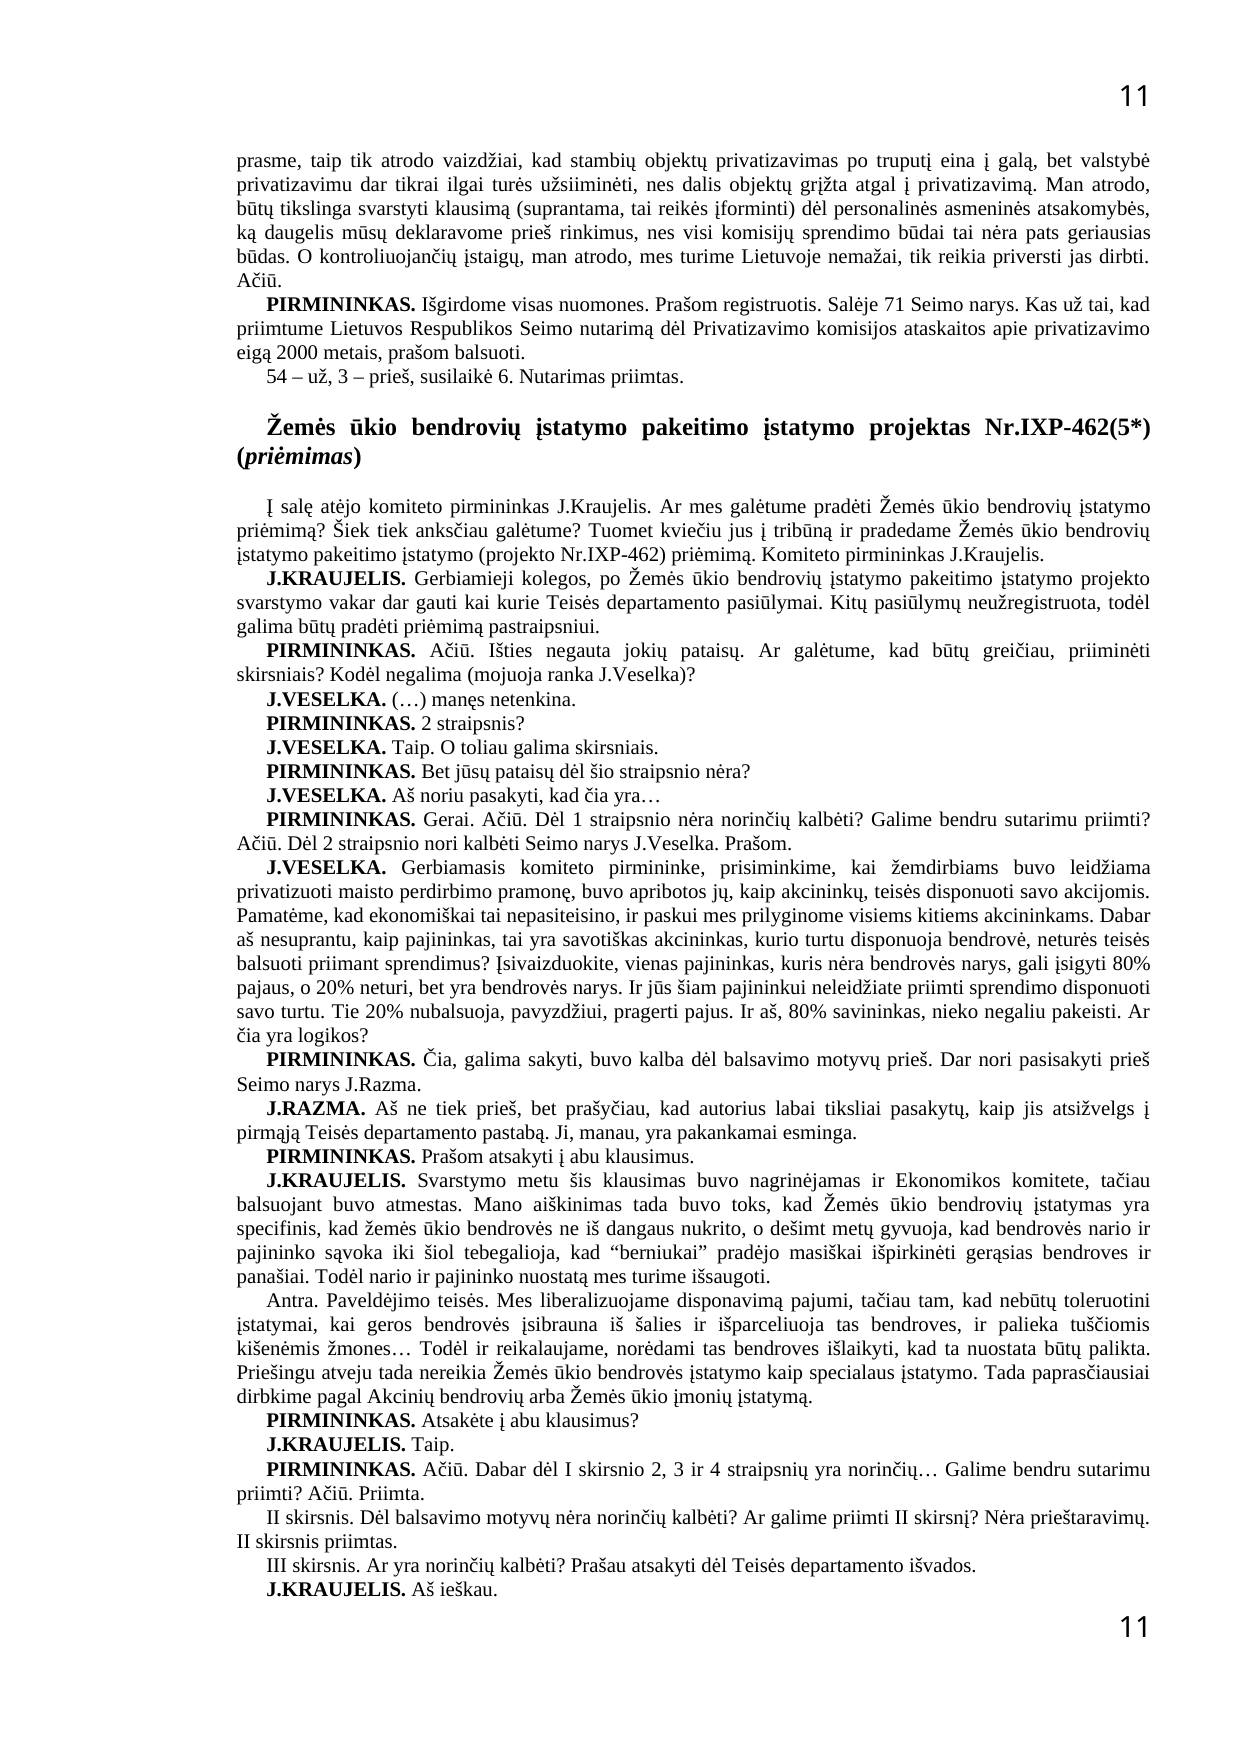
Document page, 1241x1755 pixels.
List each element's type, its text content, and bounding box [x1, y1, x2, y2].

text J.VESELKA. Gerbiamasis komiteto pirmininke, prisiminkime, kai žemdirbiams buvo leidžiama privatizuoti maisto perdirbimo pramonę, buvo apribotos jų, kaip akcininkų, teisės disponuoti savo akcijomis. Pamatėme, kad ekonomiškai tai nepasiteisino, ir paskui mes prilyginome visiems kitiems akcininkams. Dabar aš nesuprantu, kaip pajininkas, tai yra savotiškas akcininkas, kurio turtu disponuoja bendrovė, neturės teisės balsuoti priimant sprendimus? Įsivaizduokite, vienas pajininkas, kuris nėra bendrovės narys, gali įsigyti 80% pajaus, o 20% neturi, bet yra bendrovės narys. Ir jūs šiam pajininkui neleidžiate priimti sprendimo disponuoti savo turtu. Tie 20% nubalsuoja, pavyzdžiui, pragerti pajus. Ir aš, 80% savininkas, nieko negaliu pakeisti. Ar čia yra logikos? [236, 855, 1152, 1047]
text PIRMININKAS. Ačiū. Dabar dėl I skirsnio 2, 3 ir 4 straipsnių yra norinčių… Galime bendru sutarimu priimti? Ačiū. Priimta. [236, 1456, 1152, 1504]
text J.RAZMA. Aš ne tiek prieš, bet prašyčiau, kad autorius labai tiksliai pasakytų, kaip jis atsižvelgs į pirmąją Teisės departamento pastabą. Ji, manau, yra pakankamai esminga. [236, 1096, 1152, 1144]
text J.VESELKA. Aš noriu pasakyti, kad čia yra… [236, 783, 1152, 807]
text J.KRAUJELIS. Taip. [236, 1432, 1152, 1456]
text PIRMININKAS. Gerai. Ačiū. Dėl 1 straipsnio nėra norinčių kalbėti? Galime bendru sutarimu priimti? Ačiū. Dėl 2 straipsnio nori kalbėti Seimo narys J.Veselka. Prašom. [236, 807, 1152, 855]
text PIRMININKAS. Bet jūsų pataisų dėl šio straipsnio nėra? [236, 759, 1152, 783]
text J.VESELKA. (…) manęs netenkina. [236, 686, 1152, 711]
text J.KRAUJELIS. Svarstymo metu šis klausimas buvo nagrinėjamas ir Ekonomikos komitete, tačiau balsuojant buvo atmestas. Mano aiškinimas tada buvo toks, kad Žemės ūkio bendrovių įstatymas yra specifinis, kad žemės ūkio bendrovės ne iš dangaus nukrito, o dešimt metų gyvuoja, kad bendrovės nario ir pajininko sąvoka iki šiol tebegalioja, kad “berniukai” pradėjo masiškai išpirkinėti gerąsias bendroves ir panašiai. Todėl nario ir pajininko nuostatą mes turime išsaugoti. [236, 1168, 1152, 1288]
text III skirsnis. Ar yra norinčių kalbėti? Prašau atsakyti dėl Teisės departamento išvados. [236, 1553, 1152, 1577]
text J.VESELKA. Taip. O toliau galima skirsniais. [236, 734, 1152, 759]
text prasme, taip tik atrodo vaizdžiai, kad stambių objektų privatizavimas po truputį eina į galą, bet valstybė privatizavimu dar tikrai ilgai turės užsiiminėti, nes dalis objektų grįžta atgal į privatizavimą. Man atrodo, būtų tikslinga svarstyti klausimą (suprantama, tai reikės įforminti) dėl personalinės asmeninės atsakomybės, ką daugelis mūsų deklaravome prieš rinkimus, nes visi komisijų sprendimo būdai tai nėra pats geriausias būdas. O kontroliuojančių įstaigų, man atrodo, mes turime Lietuvoje nemažai, tik reikia priversti jas dirbti. Ačiū. [236, 148, 1152, 292]
text PIRMININKAS. Išgirdome visas nuomones. Prašom registruotis. Salėje 71 Seimo narys. Kas už tai, kad priimtume Lietuvos Respublikos Seimo nutarimą dėl Privatizavimo komisijos ataskaitos apie privatizavimo eigą 2000 metais, prašom balsuoti. [236, 292, 1152, 364]
text PIRMININKAS. Ačiū. Išties negauta jokių pataisų. Ar galėtume, kad būtų greičiau, priiminėti skirsniais? Kodėl negalima (mojuoja ranka J.Veselka)? [236, 638, 1152, 686]
text PIRMININKAS. 2 straipsnis? [236, 711, 1152, 734]
text Žemės ūkio bendrovių įstatymo pakeitimo įstatymo projektas Nr.IXP-462(5*) (priėmimas) [236, 412, 1152, 470]
text J.KRAUJELIS. Gerbiamieji kolegos, po Žemės ūkio bendrovių įstatymo pakeitimo įstatymo projekto svarstymo vakar dar gauti kai kurie Teisės departamento pasiūlymai. Kitų pasiūlymų neužregistruota, todėl galima būtų pradėti priėmimą pastraipsniui. [236, 566, 1152, 638]
text 54 – už, 3 – prieš, susilaikė 6. Nutarimas priimtas. [236, 364, 1152, 388]
text J.KRAUJELIS. Aš ieškau. [236, 1577, 1152, 1601]
text Antra. Paveldėjimo teisės. Mes liberalizuojame disponavimą pajumi, tačiau tam, kad nebūtų toleruotini įstatymai, kai geros bendrovės įsibrauna iš šalies ir išparceliuoja tas bendroves, ir palieka tuščiomis kišenėmis žmones… Todėl ir reikalaujame, norėdami tas bendroves išlaikyti, kad ta nuostata būtų palikta. Priešingu atveju tada nereikia Žemės ūkio bendrovės įstatymo kaip specialaus įstatymo. Tada paprasčiausiai dirbkime pagal Akcinių bendrovių arba Žemės ūkio įmonių įstatymą. [236, 1288, 1152, 1408]
text PIRMININKAS. Atsakėte į abu klausimus? [236, 1408, 1152, 1432]
text II skirsnis. Dėl balsavimo motyvų nėra norinčių kalbėti? Ar galime priimti II skirsnį? Nėra prieštaravimų. II skirsnis priimtas. [236, 1504, 1152, 1553]
text PIRMININKAS. Prašom atsakyti į abu klausimus. [236, 1144, 1152, 1168]
text PIRMININKAS. Čia, galima sakyti, buvo kalba dėl balsavimo motyvų prieš. Dar nori pasisakyti prieš Seimo narys J.Razma. [236, 1047, 1152, 1096]
text Į salę atėjo komiteto pirmininkas J.Kraujelis. Ar mes galėtume pradėti Žemės ūkio bendrovių įstatymo priėmimą? Šiek tiek anksčiau galėtume? Tuomet kviečiu jus į tribūną ir pradedame Žemės ūkio bendrovių įstatymo pakeitimo įstatymo (projekto Nr.IXP-462) priėmimą. Komiteto pirmininkas J.Kraujelis. [236, 494, 1152, 566]
